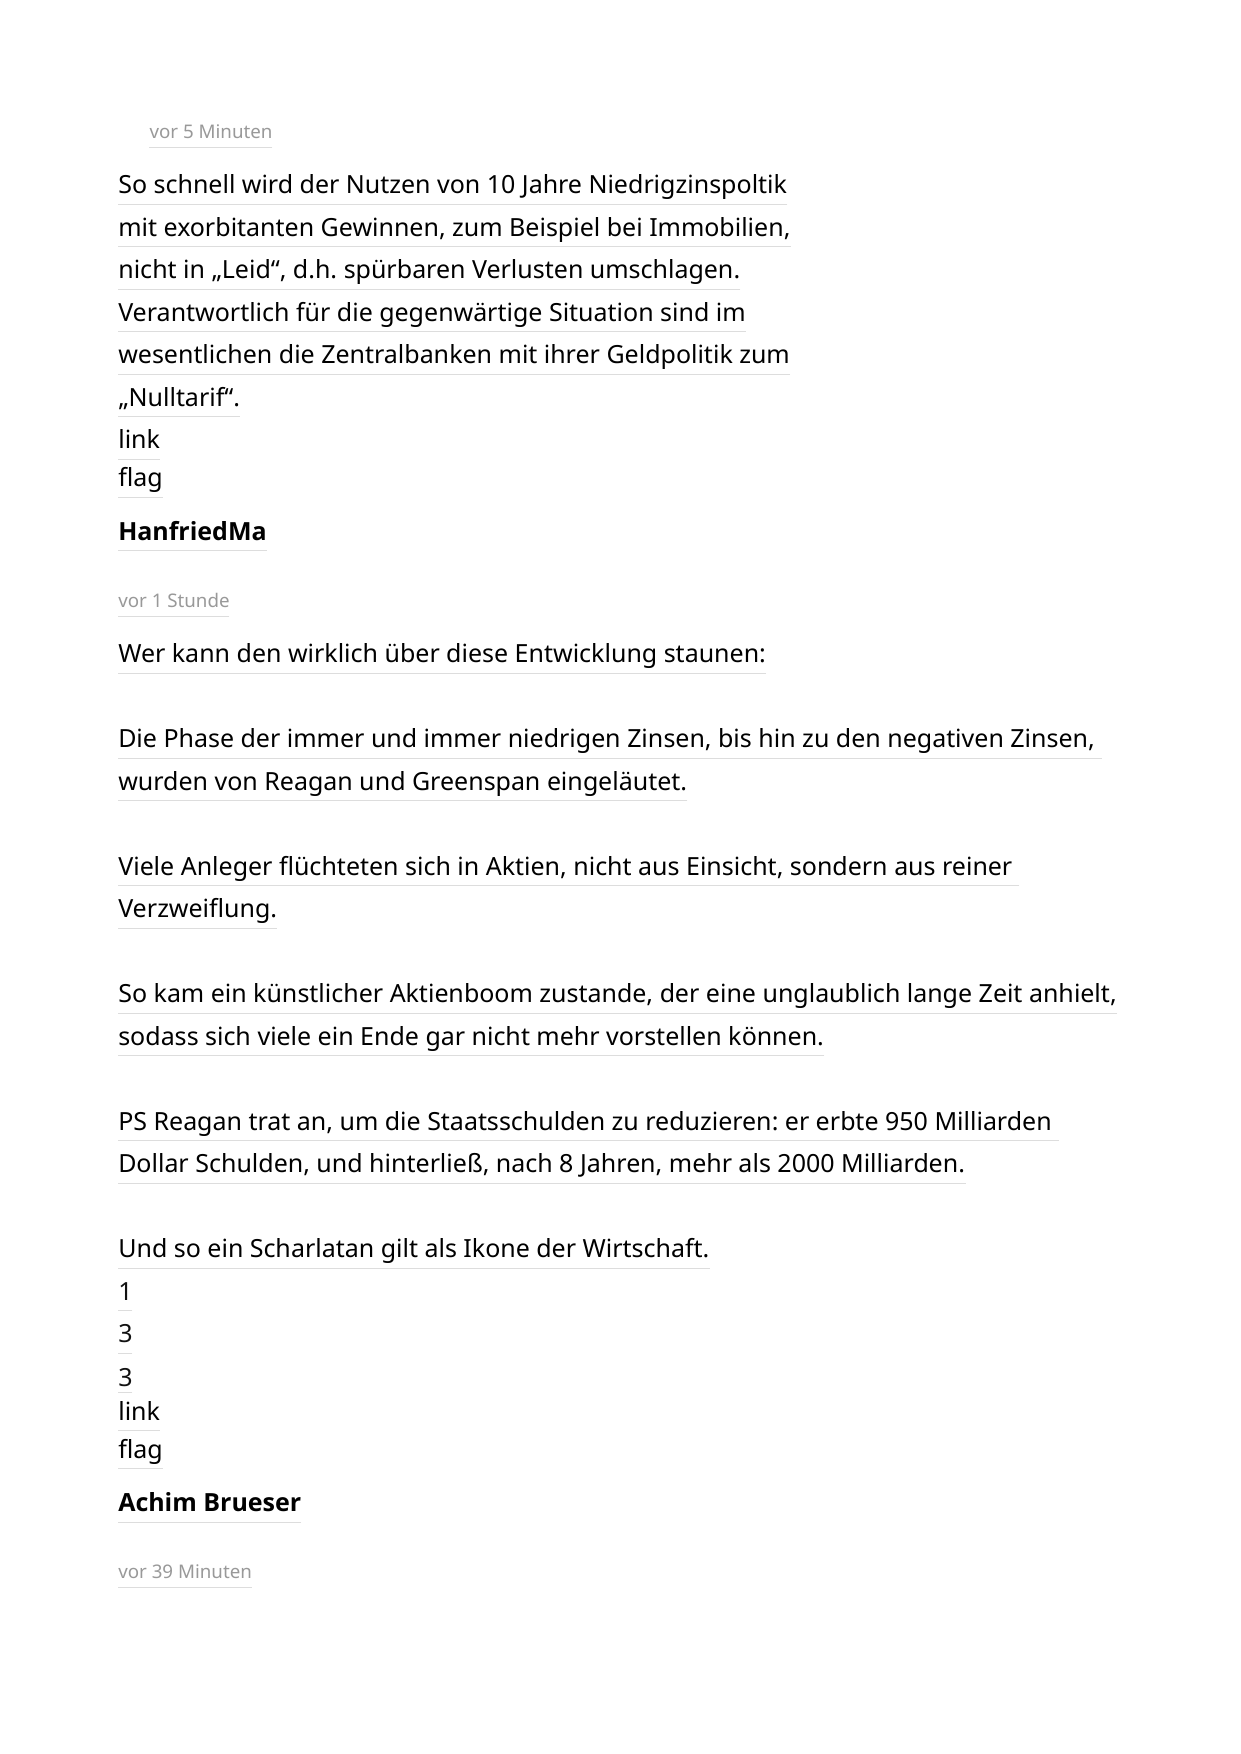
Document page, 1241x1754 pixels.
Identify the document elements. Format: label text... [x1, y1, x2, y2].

text 3 [118, 1358, 1122, 1393]
text vor 5 Minuten [149, 118, 1117, 148]
text So schnell wird der Nutzen von 10 Jahre Niedrigzinspoltik mit exorbitanten Gewinnen, zum Beispiel bei Immobilien, nicht in „Leid“, d.h. spürbaren Verlusten umschlagen. Verantwortlich für die gegenwärtige Situation sind im wesentlichen die Zentralbanken mit ihrer Geldpolitik zum „Nulltarif“. [118, 167, 1122, 417]
text 3 [118, 1316, 1122, 1354]
text 1 [118, 1273, 1122, 1311]
text vor 39 Minuten [118, 1559, 1117, 1588]
text link [118, 422, 1122, 460]
text Wer kann den wirklich über diese Entwicklung staunen: Die Phase der immer und immer niedrigen Zinsen, bis hin zu den negativen Zinsen, wurden von Reagan und Greenspan eingeläutet. Viele Anleger flüchteten sich in Aktien, nicht aus Einsicht, sondern aus reiner Verzweiflung. So kam ein künstlicher Aktienboom zustande, der eine unglaublich lange Zeit anhielt, sodass sich viele ein Ende gar nicht mehr vorstellen können. PS Reagan trat an, um die Staatsschulden zu reduzieren: er erbte 950 Milliarden Dollar Schulden, und hinterließ, nach 8 Jahren, mehr als 2000 Milliarden. Und so ein Scharlatan gilt als Ikone der Wirtschaft. [118, 636, 1122, 1269]
text flag [118, 460, 1122, 498]
text flag [118, 1431, 1122, 1469]
text HanfriedMa [118, 513, 1122, 551]
text vor 1 Stunde [118, 587, 1117, 617]
text link [118, 1393, 1122, 1431]
text Achim Brueser [118, 1485, 1122, 1523]
